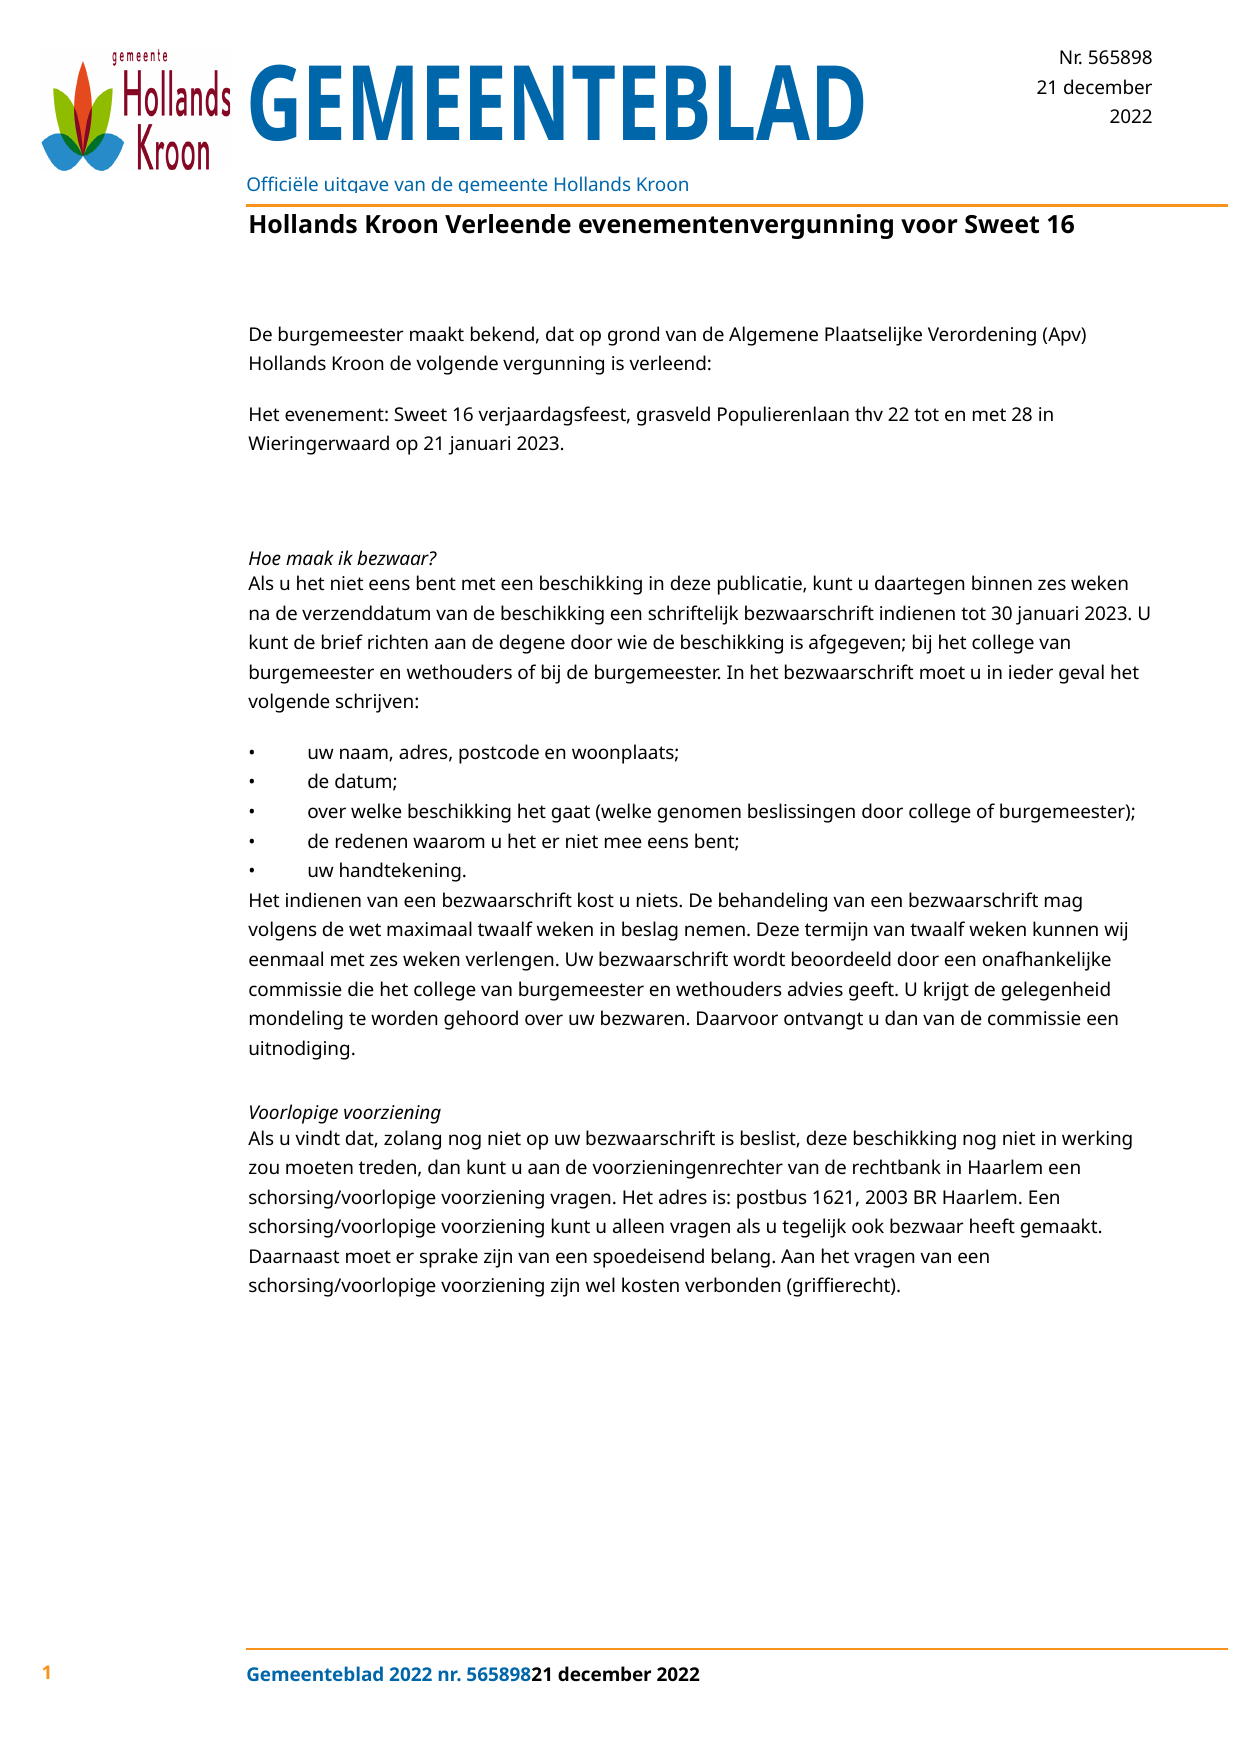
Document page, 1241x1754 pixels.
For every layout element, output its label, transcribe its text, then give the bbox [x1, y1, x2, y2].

text Voorlopige voorziening [248, 1099, 1152, 1125]
text Het indienen van een bezwaarschrift kost u niets. De behandeling van een bezwaarschrift mag volgens de wet maximaal twaalf weken in beslag nemen. Deze termijn van twaalf weken kunnen wij eenmaal met zes weken verlengen. Uw bezwaarschrift wordt beoordeeld door een onafhankelijke commissie die het college van burgemeester en wethouders advies geeft. U krijgt de gelegenheid mondeling te worden gehoord over uw bezwaren. Daarvoor ontvangt u dan van de commissie een uitnodiging. [248, 887, 1152, 1061]
text Als u vindt dat, zolang nog niet op uw bezwaarschrift is beslist, deze beschikking nog niet in werking zou moeten treden, dan kunt u aan de voorzieningenrechter van de rechtbank in Haarlem een schorsing/voorlopige voorziening vragen. Het adres is: postbus 1621, 2003 BR Haarlem. Een schorsing/voorlopige voorziening kunt u alleen vragen als u tegelijk ook bezwaar heeft gemaakt. Daarnaast moet er sprake zijn van een spoedeisend belang. Aan het vragen van een schorsing/voorlopige voorziening zijn wel kosten verbonden (griffierecht). [248, 1125, 1152, 1298]
text Hollands Kroon Verleende evenementenvergunning voor Sweet 16 [248, 207, 1152, 241]
text Hoe maak ik bezwaar? [248, 545, 1152, 570]
text De burgemeester maakt bekend, dat op grond van de Algemene Plaatselijke Verordening (Apv) Hollands Kroon de volgende vergunning is verleend: [248, 321, 1152, 376]
list uw handtekening. [248, 857, 1152, 883]
picture [41, 47, 231, 172]
list uw naam, adres, postcode en woonplaats; [248, 739, 1152, 765]
list de redenen waarom u het er niet mee eens bent; [248, 828, 1152, 854]
text Als u het niet eens bent met een beschikking in deze publicatie, kunt u daartegen binnen zes weken na de verzenddatum van de beschikking een schriftelijk bezwaarschrift indienen tot 30 januari 2023. U kunt de brief richten aan de degene door wie de beschikking is afgegeven; bij het college van burgemeester en wethouders of bij de burgemeester. In het bezwaarschrift moet u in ieder geval het volgende schrijven: [248, 570, 1152, 714]
list de datum; [248, 769, 1152, 794]
text Het evenement: Sweet 16 verjaardagsfeest, grasveld Populierenlaan thv 22 tot en met 28 in Wieringerwaard op 21 januari 2023. [248, 401, 1152, 456]
list over welke beschikking het gaat (welke genomen beslissingen door college of burgemeester); [248, 798, 1152, 824]
